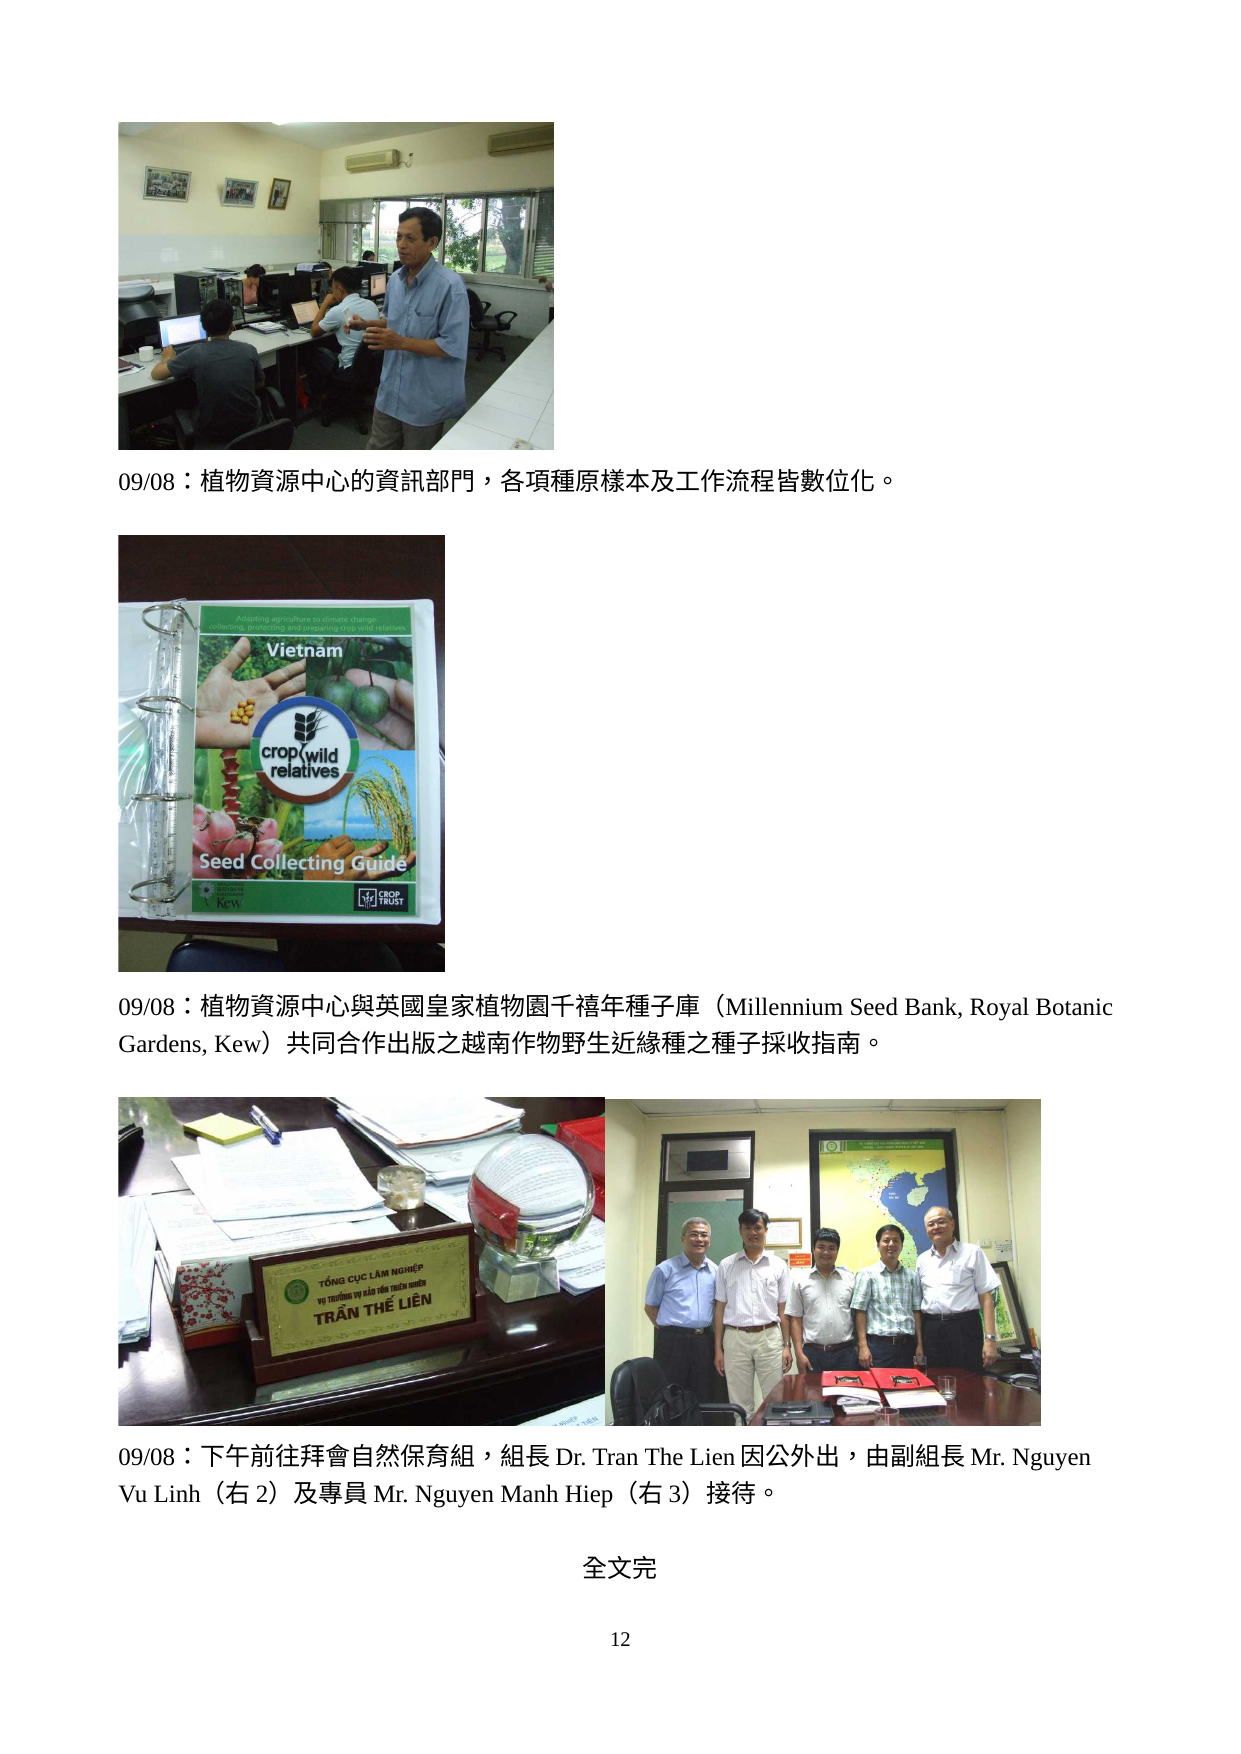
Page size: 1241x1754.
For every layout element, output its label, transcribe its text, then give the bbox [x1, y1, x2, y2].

picture [118, 535, 445, 972]
text 09/08：植物資源中心的資訊部門，各項種原樣本及工作流程皆數位化。 [118, 460, 1122, 498]
text 09/08：下午前往拜會自然保育組，組長Dr. Tran The Lien因公外出，由副組長Mr. Nguyen Vu Linh（右2）及專員Mr. Nguyen Manh Hiep（右3）接待。 [118, 1435, 1122, 1510]
text 全文完 [118, 1548, 1122, 1585]
picture [118, 122, 554, 450]
text 09/08：植物資源中心與英國皇家植物園千禧年種子庫（Millennium Seed Bank, Royal Botanic Gardens, Kew）共同合作出版之越南作物野生近緣種之種子採收指南。 [118, 985, 1122, 1060]
picture [118, 1097, 1041, 1426]
